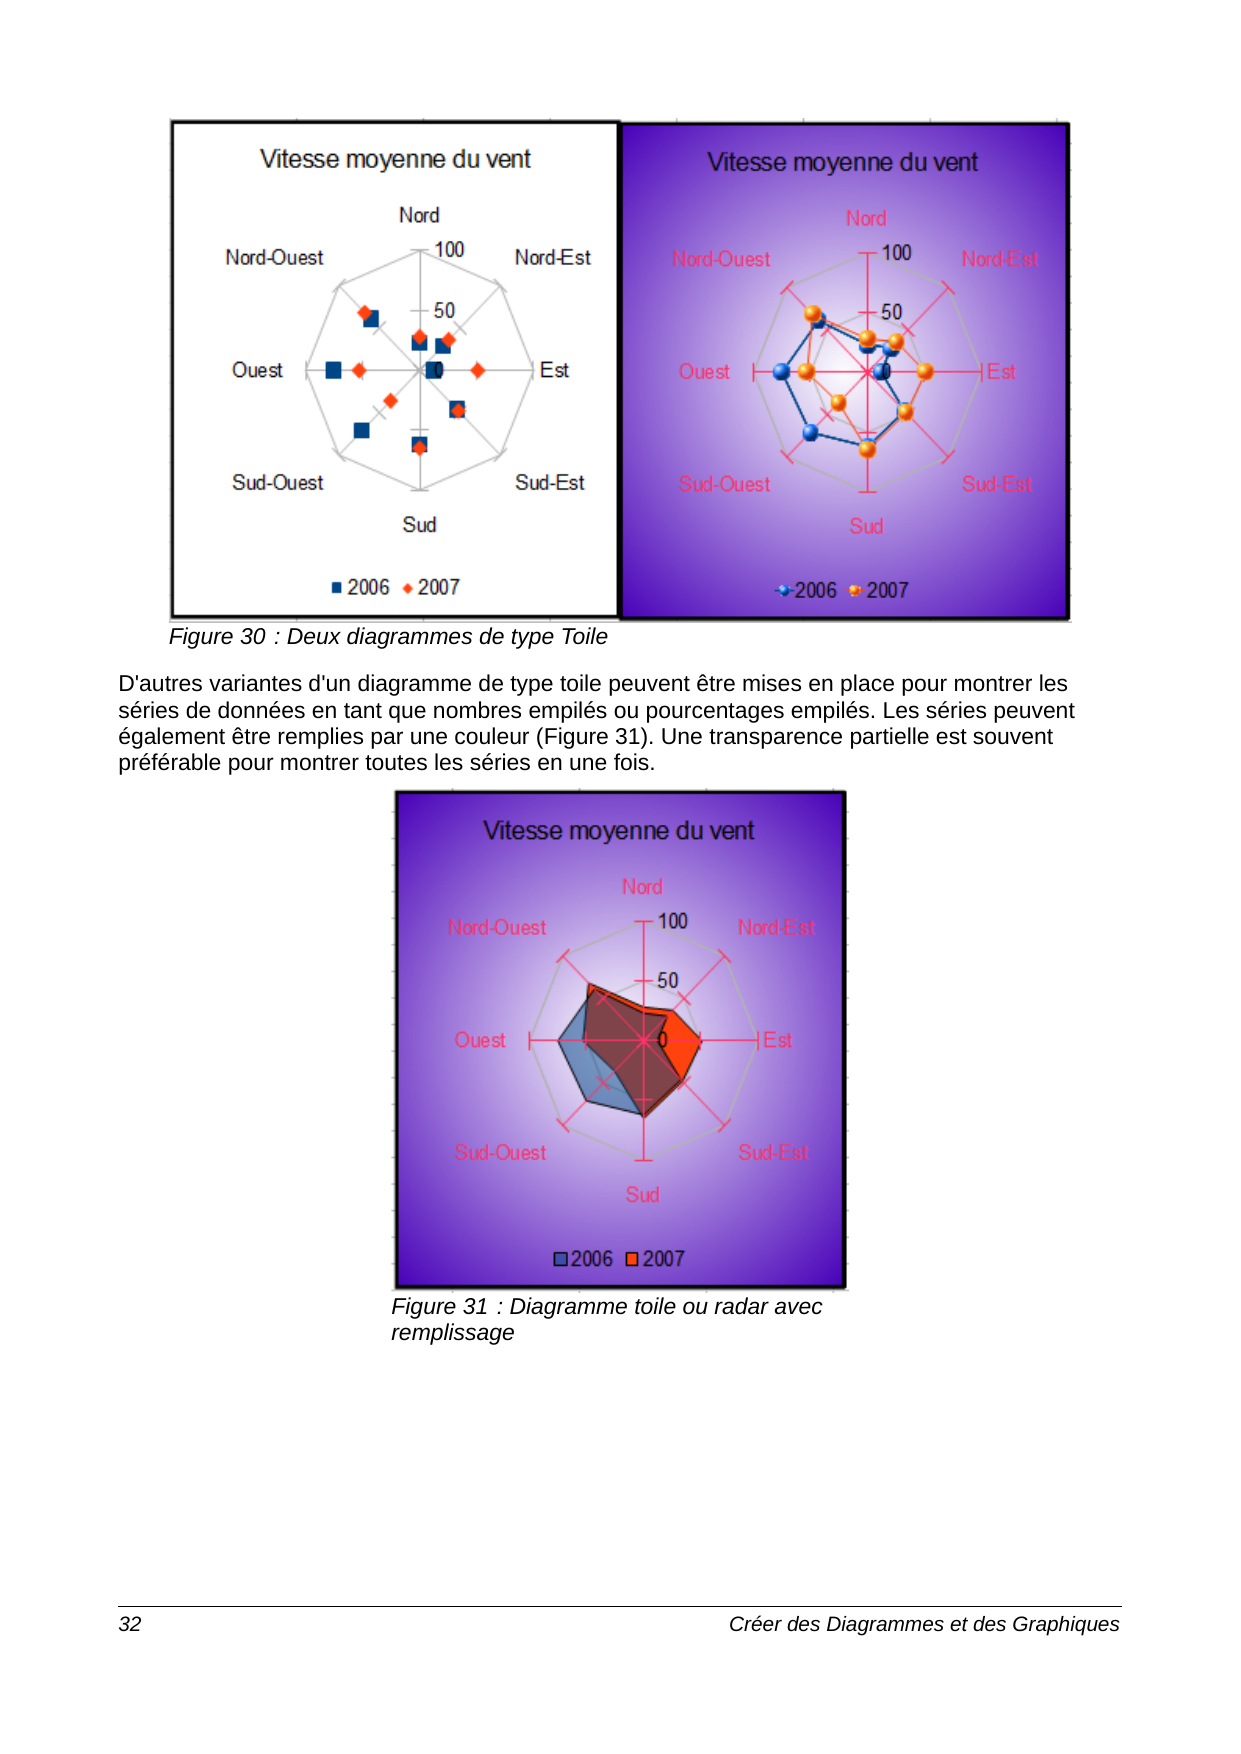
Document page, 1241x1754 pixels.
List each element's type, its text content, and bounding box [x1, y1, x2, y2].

picture [168, 118, 1072, 623]
picture [391, 788, 850, 1293]
text D'autres variantes d'un diagramme de type toile peuvent être mises en place pour montrer les séries de données en tant que nombres empilés ou pourcentages empilés. Les séries peuvent également être remplies par une couleur (Figure 31). Une transparence partielle est souvent préférable pour montrer toutes les séries en une fois. [118, 670, 1122, 776]
text Figure 31 : Diagramme toile ou radar avec remplissage [391, 1293, 849, 1346]
text Figure 30 : Deux diagrammes de type Toile [168, 623, 1072, 649]
